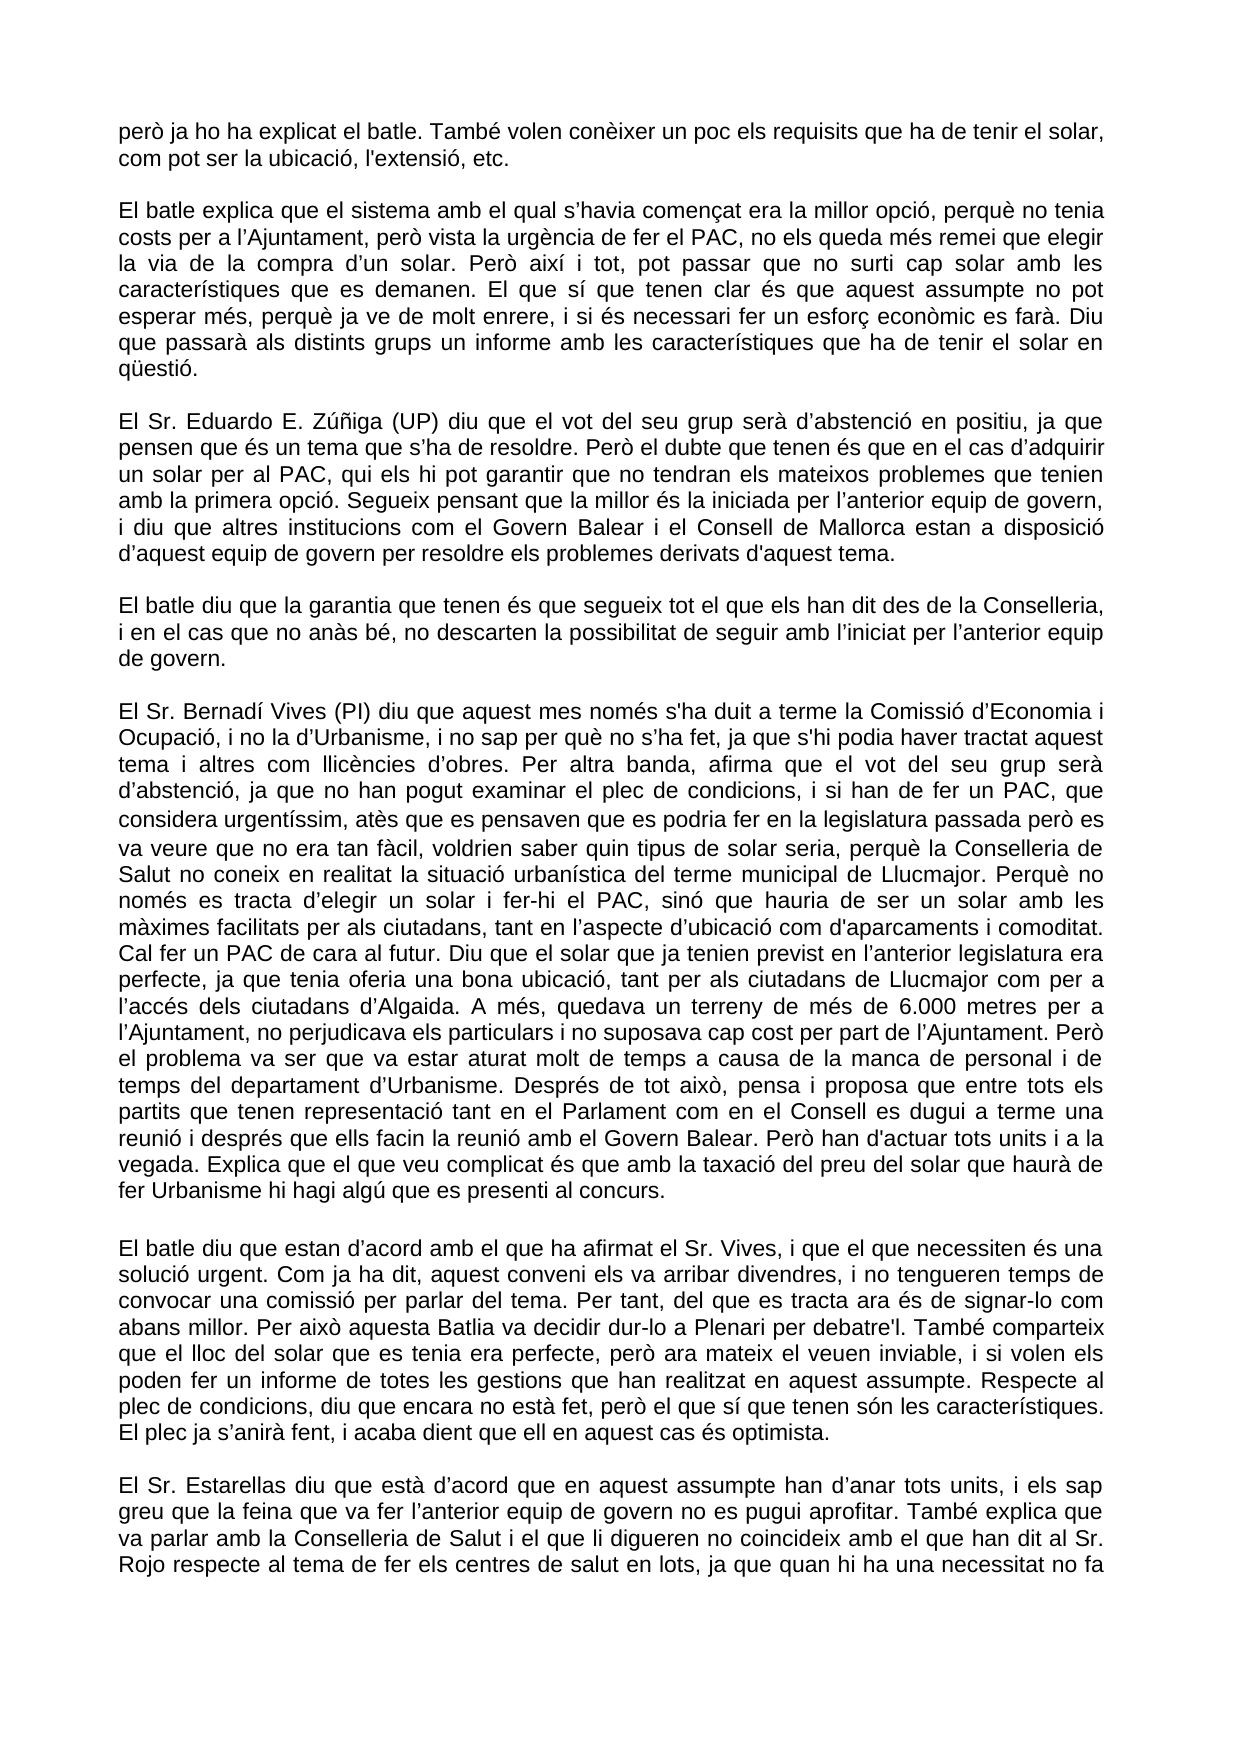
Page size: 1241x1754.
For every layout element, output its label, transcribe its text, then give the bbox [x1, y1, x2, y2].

text El Sr. Estarellas diu que està d’acord que en aquest assumpte han d’anar tots units, i els sap greu que la feina que va fer l’anterior equip de govern no es pugui aprofitar. També explica que va parlar amb la Conselleria de Salut i el que li digueren no coincideix amb el que han dit al Sr. Rojo respecte al tema de fer els centres de salut en lots, ja que quan hi ha una necessitat no fa [118, 1472, 1105, 1577]
text però ja ho ha explicat el batle. També volen conèixer un poc els requisits que ha de tenir el solar, com pot ser la ubicació, l'extensió, etc. [118, 118, 1105, 171]
text El batle diu que la garantia que tenen és que segueix tot el que els han dit des de la Conselleria, i en el cas que no anàs bé, no descarten la possibilitat de seguir amb l’iniciat per l’anterior equip de govern. [118, 592, 1105, 672]
text El Sr. Bernadí Vives (PI) diu que aquest mes només s'ha duit a terme la Comissió d’Economia i Ocupació, i no la d’Urbanisme, i no sap per què no s’ha fet, ja que s'hi podia haver tractat aquest tema i altres com llicències d’obres. Per altra banda, afirma que el vot del seu grup serà d’abstenció, ja que no han pogut examinar el plec de condicions, i si han de fer un PAC, que considera urgentíssim, atès que es pensaven que es podria fer en la legislatura passada però es va veure que no era tan fàcil, voldrien saber quin tipus de solar seria, perquè la Conselleria de Salut no coneix en realitat la situació urbanística del terme municipal de Llucmajor. Perquè no només es tracta d’elegir un solar i fer-hi el PAC, sinó que hauria de ser un solar amb les màximes facilitats per als ciutadans, tant en l’aspecte d’ubicació com d'aparcaments i comoditat. Cal fer un PAC de cara al futur. Diu que el solar que ja tenien previst en l’anterior legislatura era perfecte, ja que tenia oferia una bona ubicació, tant per als ciutadans de Llucmajor com per a l’accés dels ciutadans d’Algaida. A més, quedava un terreny de més de 6.000 metres per a l’Ajuntament, no perjudicava els particulars i no suposava cap cost per part de l’Ajuntament. Però el problema va ser que va estar aturat molt de temps a causa de la manca de personal i de temps del departament d’Urbanisme. Després de tot això, pensa i proposa que entre tots els partits que tenen representació tant en el Parlament com en el Consell es dugui a terme una reunió i després que ells facin la reunió amb el Govern Balear. Però han d'actuar tots units i a la vegada. Explica que el que veu complicat és que amb la taxació del preu del solar que haurà de fer Urbanisme hi hagi algú que es presenti al concurs. [118, 698, 1105, 1203]
text El Sr. Eduardo E. Zúñiga (UP) diu que el vot del seu grup serà d’abstenció en positiu, ja que pensen que és un tema que s’ha de resoldre. Però el dubte que tenen és que en el cas d’adquirir un solar per al PAC, qui els hi pot garantir que no tendran els mateixos problemes que tenien amb la primera opció. Segueix pensant que la millor és la iniciada per l’anterior equip de govern, i diu que altres institucions com el Govern Balear i el Consell de Mallorca estan a disposició d’aquest equip de govern per resoldre els problemes derivats d'aquest tema. [118, 408, 1105, 566]
text El batle explica que el sistema amb el qual s’havia començat era la millor opció, perquè no tenia costs per a l’Ajuntament, però vista la urgència de fer el PAC, no els queda més remei que elegir la via de la compra d’un solar. Però així i tot, pot passar que no surti cap solar amb les característiques que es demanen. El que sí que tenen clar és que aquest assumpte no pot esperar més, perquè ja ve de molt enrere, i si és necessari fer un esforç econòmic es farà. Diu que passarà als distints grups un informe amb les característiques que ha de tenir el solar en qüestió. [118, 197, 1105, 382]
text El batle diu que estan d’acord amb el que ha afirmat el Sr. Vives, i que el que necessiten és una solució urgent. Com ja ha dit, aquest conveni els va arribar divendres, i no tengueren temps de convocar una comissió per parlar del tema. Per tant, del que es tracta ara és de signar-lo com abans millor. Per això aquesta Batlia va decidir dur-lo a Plenari per debatre'l. També comparteix que el lloc del solar que es tenia era perfecte, però ara mateix el veuen inviable, i si volen els poden fer un informe de totes les gestions que han realitzat en aquest assumpte. Respecte al plec de condicions, diu que encara no està fet, però el que sí que tenen són les característiques. El plec ja s’anirà fent, i acaba dient que ell en aquest cas és optimista. [118, 1235, 1105, 1446]
